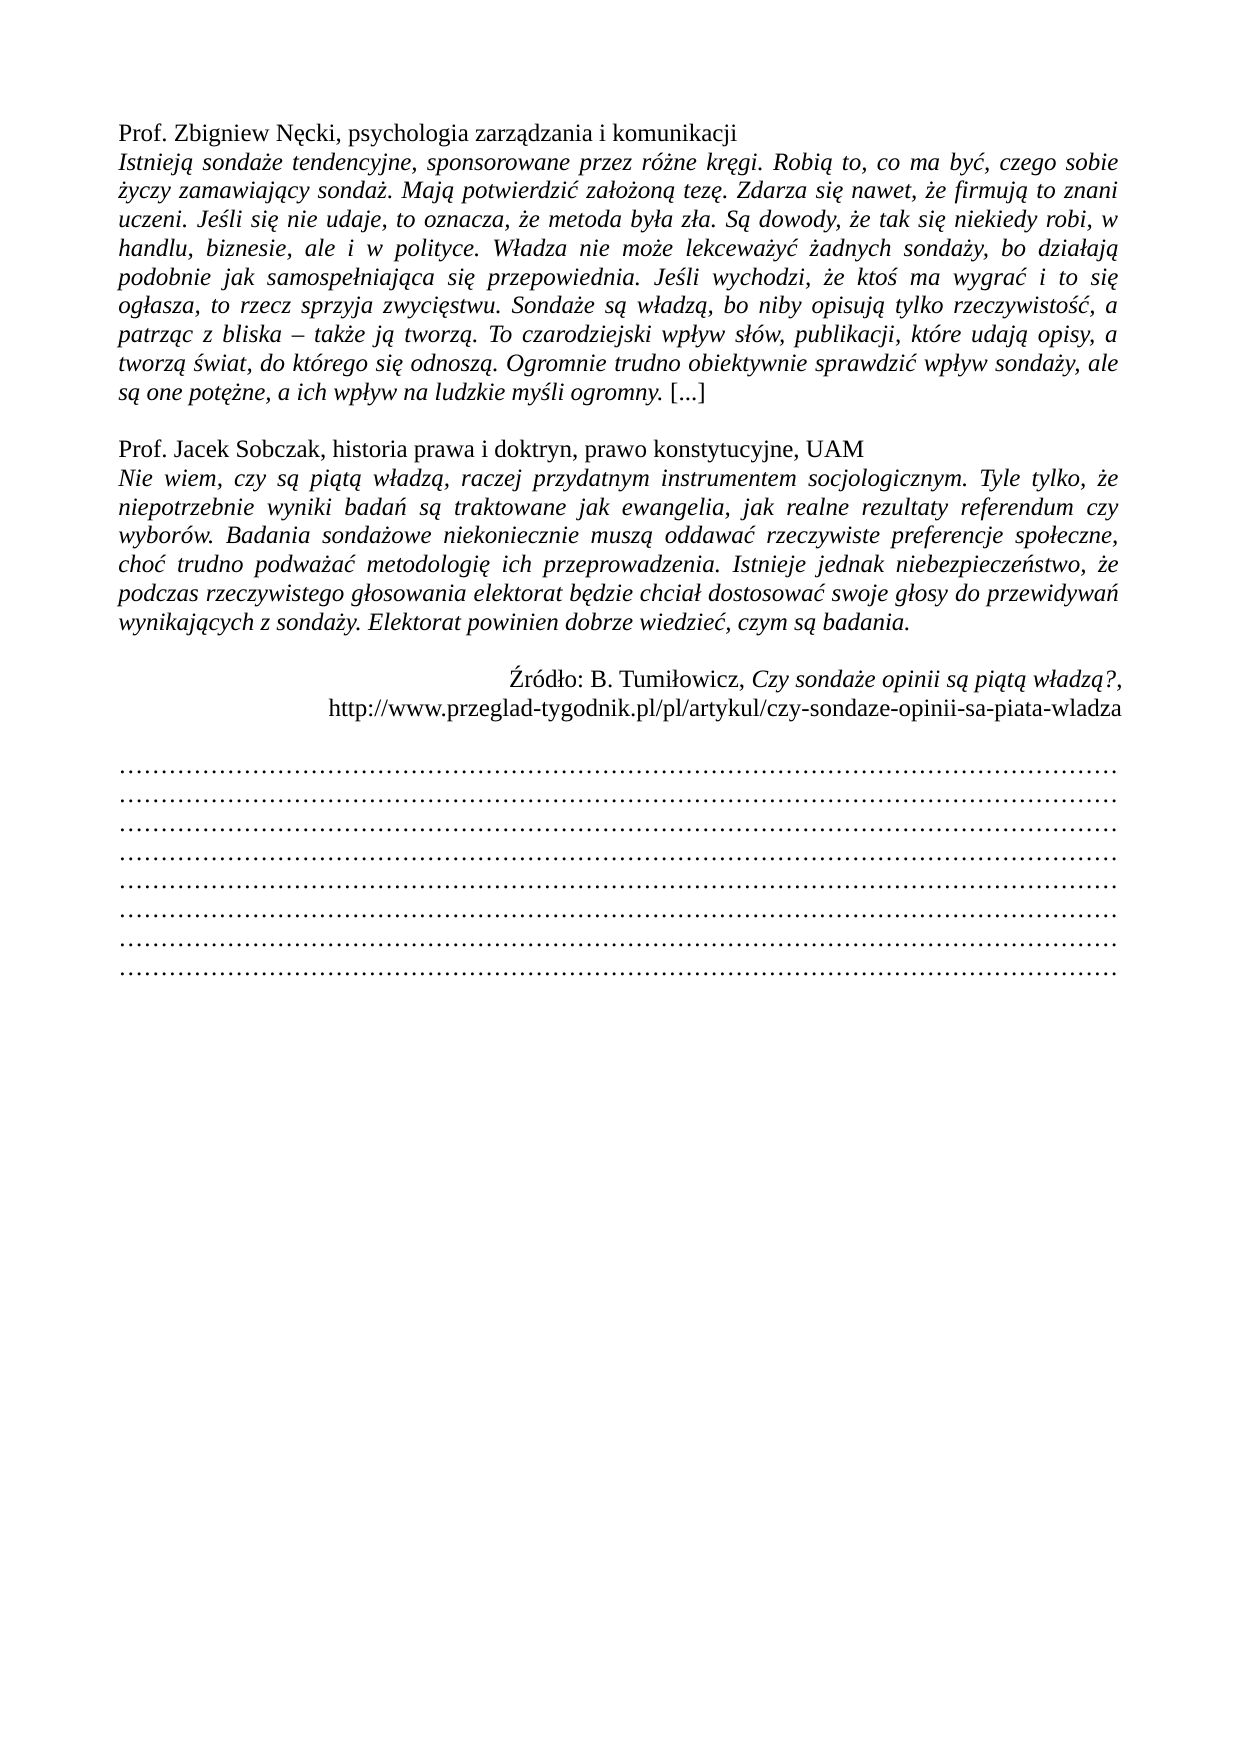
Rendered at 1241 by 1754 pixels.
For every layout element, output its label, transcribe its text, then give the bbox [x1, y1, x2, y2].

text Istnieją sondaże tendencyjne, sponsorowane przez różne kręgi. Robią to, co ma być, czego sobie życzy zamawiający sondaż. Mają potwierdzić założoną tezę. Zdarza się nawet, że firmują to znani uczeni. Jeśli się nie udaje, to oznacza, że metoda była zła. Są dowody, że tak się niekiedy robi, w handlu, biznesie, ale i w polityce. Władza nie może lekceważyć żadnych sondaży, bo działają podobnie jak samospełniająca się przepowiednia. Jeśli wychodzi, że ktoś ma wygrać i to się ogłasza, to rzecz sprzyja zwycięstwu. Sondaże są władzą, bo niby opisują tylko rzeczywistość, a patrząc z bliska – także ją tworzą. To czarodziejski wpływ słów, publikacji, które udają opisy, a tworzą świat, do którego się odnoszą. Ogromnie trudno obiektywnie sprawdzić wpływ sondaży, ale są one potężne, a ich wpływ na ludzkie myśli ogromny. [...] [118, 147, 1122, 406]
text …………………………………………………………………………………………………………………………………………………………………………………………………………………………………………………………………………………………………………………………………………………………………………………………………………………………………………………………………………………………………………………………………………………………………………………………………………………………………………………………………………………………………………………………………………………………………………………………………………………………………………………………………………………… [118, 751, 1122, 981]
text Prof. Jacek Sobczak, historia prawa i doktryn, prawo konstytucyjne, UAM [118, 434, 1122, 463]
text Źródło: B. Tumiłowicz, Czy sondaże opinii są piątą władzą?, http://www.przeglad-tygodnik.pl/pl/artykul/czy-sondaze-opinii-sa-piata-wladza [118, 664, 1122, 722]
text Nie wiem, czy są piątą władzą, raczej przydatnym instrumentem socjologicznym. Tyle tylko, że niepotrzebnie wyniki badań są traktowane jak ewangelia, jak realne rezultaty referendum czy wyborów. Badania sondażowe niekoniecznie muszą oddawać rzeczywiste preferencje społeczne, choć trudno podważać metodologię ich przeprowadzenia. Istnieje jednak niebezpieczeństwo, że podczas rzeczywistego głosowania elektorat będzie chciał dostosować swoje głosy do przewidywań wynikających z sondaży. Elektorat powinien dobrze wiedzieć, czym są badania. [118, 463, 1122, 636]
text Prof. Zbigniew Nęcki, psychologia zarządzania i komunikacji [118, 118, 1122, 147]
